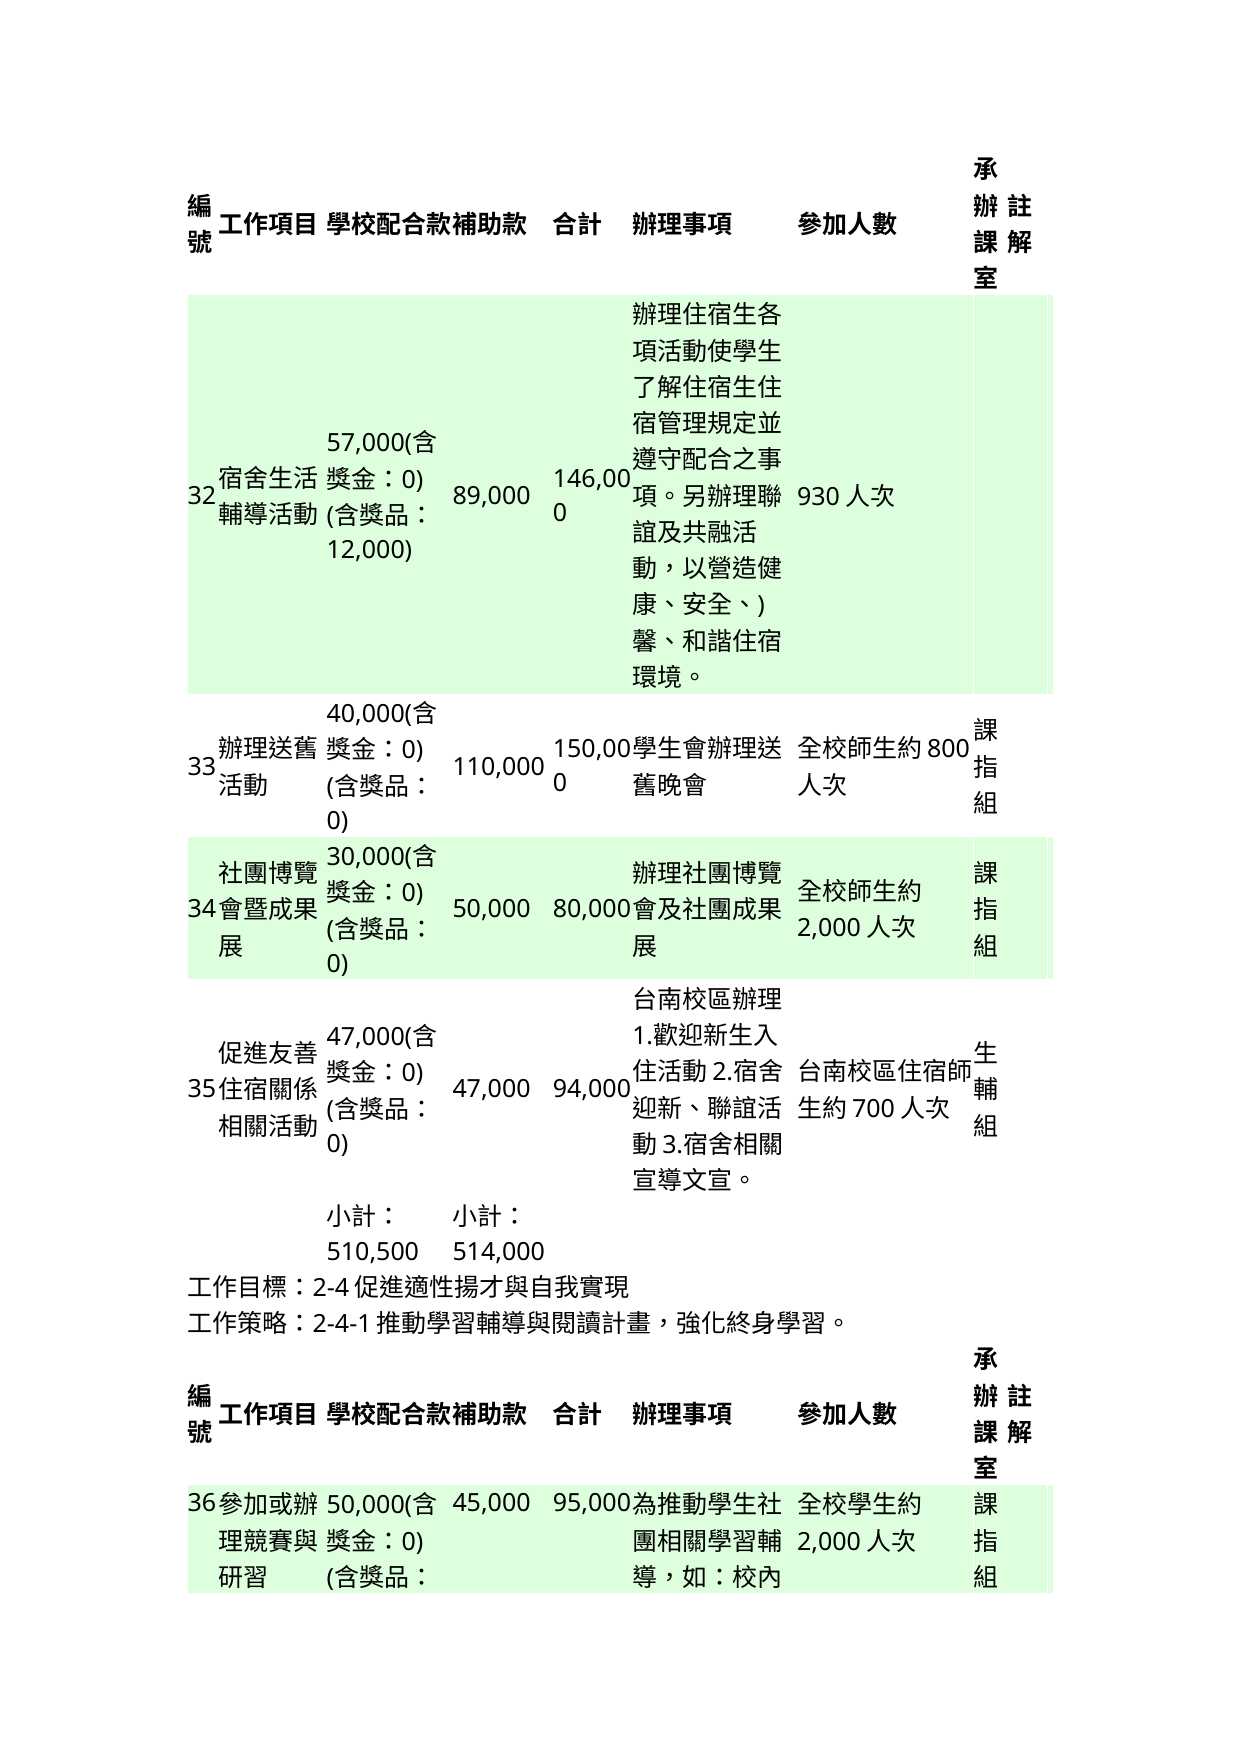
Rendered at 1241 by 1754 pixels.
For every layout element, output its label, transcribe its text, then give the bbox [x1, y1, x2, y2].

table_cell 40,000(含獎金：0)(含獎品：0) [326, 694, 452, 837]
table_cell [1036, 837, 1040, 979]
table_cell 為推動學生社團相關學習輔導，如：校內 [632, 1485, 797, 1593]
table_cell 編號 [188, 150, 218, 295]
table_cell 95,000 [553, 1485, 632, 1593]
table_cell 辦理事項 [632, 1340, 797, 1485]
table_cell [1007, 979, 1036, 1197]
table_cell 89,000 [452, 295, 553, 694]
table_cell 小計：514,000 [452, 1197, 553, 1267]
table_cell [1007, 295, 1036, 694]
table_cell 80,000 [553, 837, 632, 979]
table_cell [1036, 1340, 1040, 1485]
table_cell 150,000 [553, 694, 632, 837]
table_cell 94,000 [553, 979, 632, 1197]
table_cell [1040, 295, 1044, 694]
table_cell 學校配合款 [326, 1340, 452, 1485]
table_cell 宿舍生活輔導活動 [218, 295, 326, 694]
table_cell 50,000(含獎金：0)(含獎品： [326, 1485, 452, 1593]
table_cell 50,000 [452, 837, 553, 979]
table_cell 30,000(含獎金：0)(含獎品：0) [326, 837, 452, 979]
table_cell 工作目標：2-4促進適性揚才與自我實現 [188, 1267, 973, 1303]
table_cell 全校師生約2,000人次 [797, 837, 973, 979]
table_cell 34 [188, 837, 218, 979]
table_cell [1048, 295, 1053, 694]
table_cell 補助款 [452, 150, 553, 295]
table_cell 35 [188, 979, 218, 1197]
table_cell [1036, 295, 1040, 694]
table_cell 47,000(含獎金：0)(含獎品：0) [326, 979, 452, 1197]
table_cell 32 [188, 295, 218, 694]
table_cell 110,000 [452, 694, 553, 837]
table_cell [1036, 1304, 1040, 1340]
table_cell 辦理事項 [632, 150, 797, 295]
table_cell 承辦課室 [974, 1340, 1007, 1485]
table_cell [1007, 837, 1036, 979]
table_cell 學校配合款 [326, 150, 452, 295]
table_cell [1048, 1485, 1053, 1593]
table_cell 參加或辦理競賽與研習 [218, 1485, 326, 1593]
table_cell [1036, 979, 1040, 1197]
table_cell 工作策略：2-4-1推動學習輔導與閱讀計畫，強化終身學習。 [188, 1304, 1007, 1340]
table_cell 工作項目 [218, 150, 326, 295]
table_cell 參加人數 [797, 150, 973, 295]
table_cell [1040, 1340, 1044, 1485]
table_cell [1036, 1485, 1040, 1593]
table_cell 課指組 [974, 694, 1007, 837]
table_cell [1040, 979, 1044, 1197]
table_cell [553, 1197, 1007, 1267]
table_cell 台南校區辦理1.歡迎新生入住活動2.宿舍迎新、聯誼活動3.宿舍相關宣導文宣。 [632, 979, 797, 1197]
table_cell 參加人數 [797, 1340, 973, 1485]
table_cell 促進友善住宿關係相關活動 [218, 979, 326, 1197]
table_cell [1040, 1485, 1044, 1593]
table_cell [1048, 1340, 1053, 1485]
table_cell 全校學生約2,000人次 [797, 1485, 973, 1593]
table_cell [1040, 837, 1044, 979]
table_cell 學生會辦理送舊晚會 [632, 694, 797, 837]
table_cell [1048, 694, 1053, 837]
table_cell 45,000 [452, 1485, 553, 1593]
table_cell 57,000(含獎金：0)(含獎品：12,000) [326, 295, 452, 694]
table_cell 註解 [1007, 150, 1036, 295]
table_cell [1007, 1485, 1036, 1593]
table_cell 小計：510,500 [326, 1197, 452, 1267]
table_cell [1036, 1197, 1040, 1267]
table_cell 辦理送舊活動 [218, 694, 326, 837]
table_cell [188, 1197, 326, 1267]
table_cell 36 [188, 1485, 218, 1593]
table_cell [1048, 837, 1053, 979]
table_cell [1048, 150, 1053, 295]
table_cell 社團博覽會暨成果展 [218, 837, 326, 979]
table_cell [1036, 694, 1040, 837]
table_cell [974, 295, 1007, 694]
table_cell 編號 [188, 1340, 218, 1485]
table_cell [1048, 979, 1053, 1197]
table_cell 台南校區住宿師生約700人次 [797, 979, 973, 1197]
table_cell [1036, 1267, 1053, 1303]
table_cell [974, 1267, 1007, 1303]
table_cell 辦理社團博覽會及社團成果展 [632, 837, 797, 979]
table_cell 工作項目 [218, 1340, 326, 1485]
table_cell [1040, 694, 1044, 837]
table_cell 生輔組 [974, 979, 1007, 1197]
table_cell 47,000 [452, 979, 553, 1197]
table_cell 合計 [553, 1340, 632, 1485]
table_cell [1048, 1304, 1053, 1340]
table_cell [1048, 1197, 1053, 1267]
table_cell 承辦課室 [974, 150, 1007, 295]
table_cell [1040, 1197, 1044, 1267]
table_cell [1007, 1304, 1036, 1340]
table_cell 辦理住宿生各項活動使學生了解住宿生住宿管理規定並遵守配合之事項。另辦理聯誼及共融活動，以營造健康、安全、)馨、和諧住宿環境。 [632, 295, 797, 694]
table_cell 補助款 [452, 1340, 553, 1485]
table_cell 146,000 [553, 295, 632, 694]
table_cell 課指組 [974, 837, 1007, 979]
table_cell [1007, 1267, 1036, 1303]
table_cell 課指組 [974, 1485, 1007, 1593]
table_cell [1040, 150, 1044, 295]
table_cell 33 [188, 694, 218, 837]
table_cell [1040, 1304, 1044, 1340]
table_cell [1007, 1197, 1036, 1267]
table_cell 全校師生約800人次 [797, 694, 973, 837]
table_cell 合計 [553, 150, 632, 295]
table_cell 註解 [1007, 1340, 1036, 1485]
table_cell [1036, 150, 1040, 295]
table_cell [1007, 694, 1036, 837]
table_cell 930人次 [797, 295, 973, 694]
